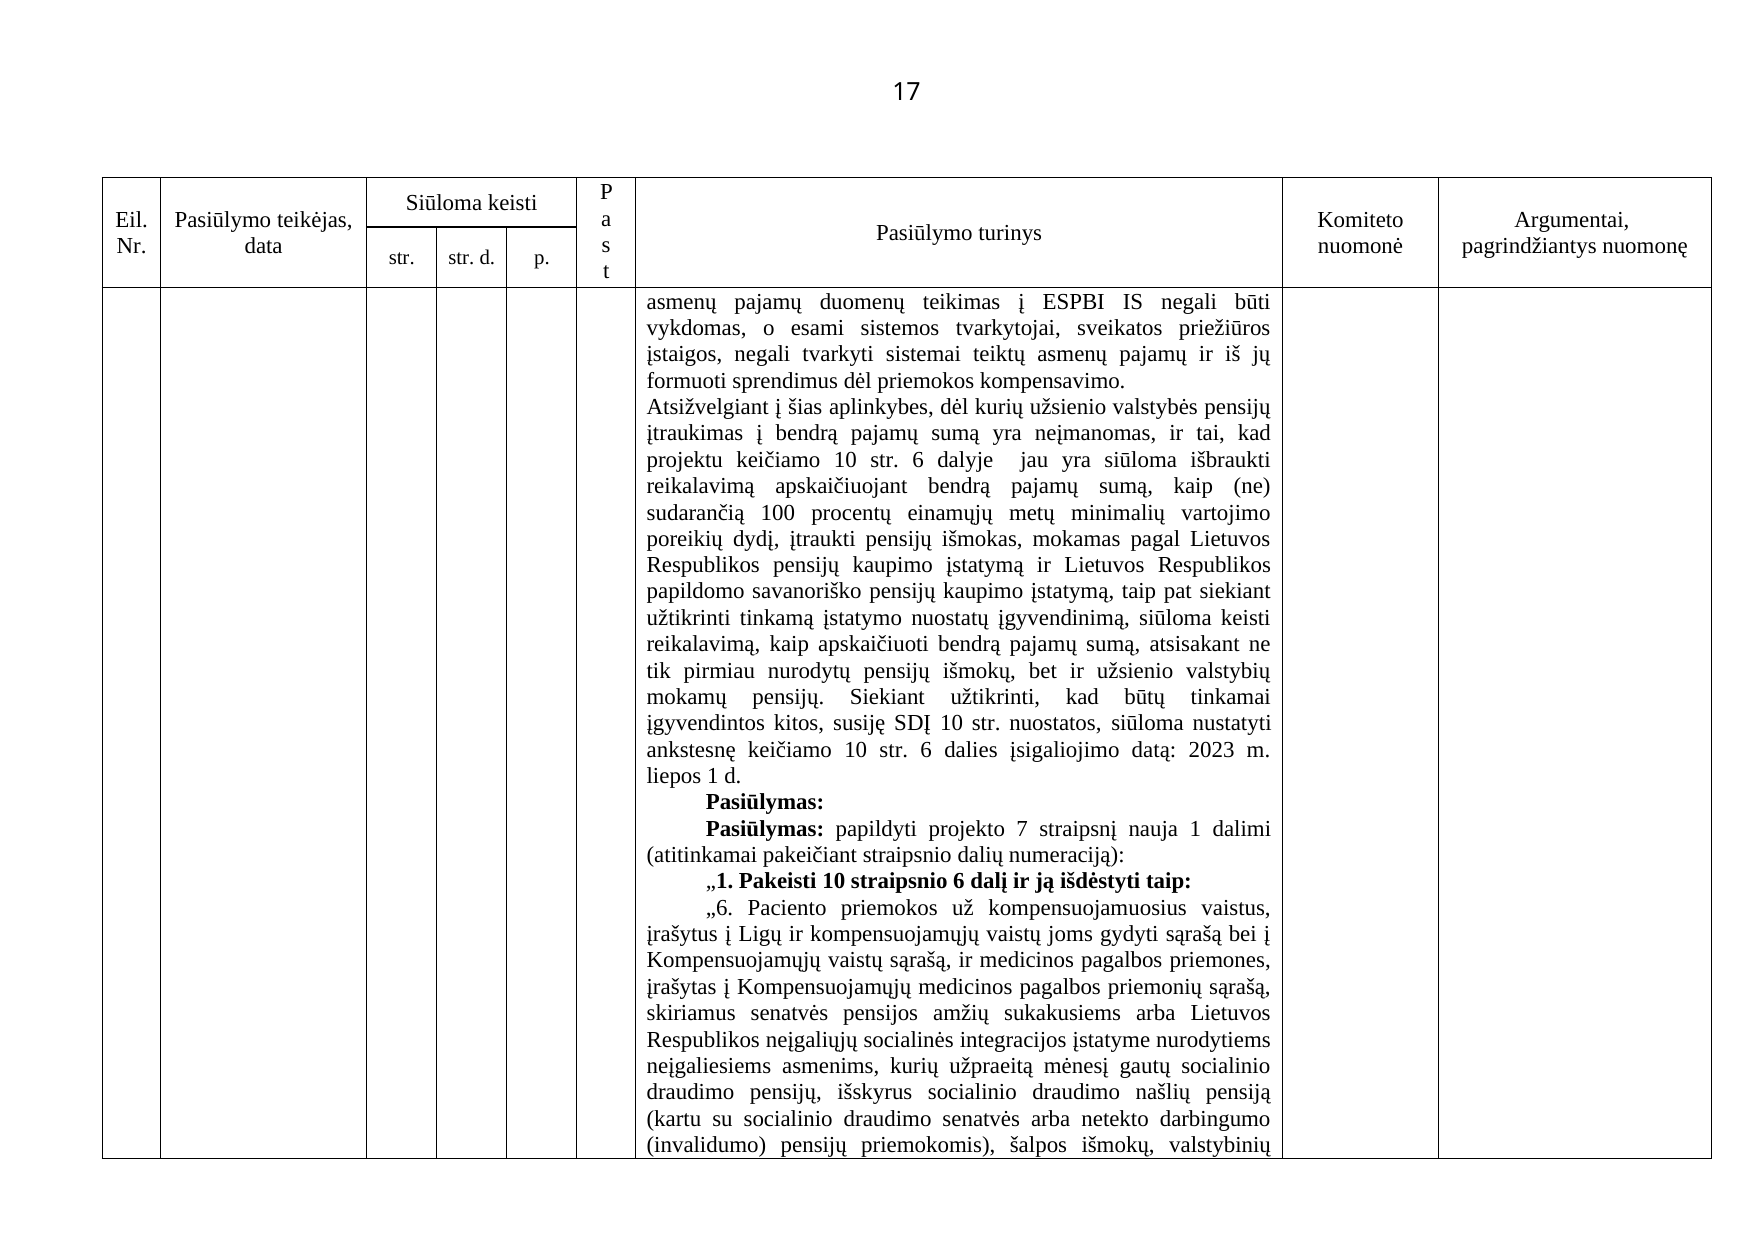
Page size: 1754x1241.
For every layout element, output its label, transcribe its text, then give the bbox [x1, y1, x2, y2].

table_cell asmenų pajamų duomenų teikimas į ESPBI IS negali būti vykdomas, o esami sistemos tvarkytojai, sveikatos priežiūros įstaigos, negali tvarkyti sistemai teiktų asmenų pajamų ir iš jų formuoti sprendimus dėl priemokos kompensavimo. Atsižvelgiant į šias aplinkybes, dėl kurių užsienio valstybės pensijų įtraukimas į bendrą pajamų sumą yra neįmanomas, ir tai, kad projektu keičiamo 10 str. 6 dalyje jau yra siūloma išbraukti reikalavimą apskaičiuojant bendrą pajamų sumą, kaip (ne) sudarančią 100 procentų einamųjų metų minimalių vartojimo poreikių dydį, įtraukti pensijų išmokas, mokamas pagal Lietuvos Respublikos pensijų kaupimo įstatymą ir Lietuvos Respublikos papildomo savanoriško pensijų kaupimo įstatymą, taip pat siekiant užtikrinti tinkamą įstatymo nuostatų įgyvendinimą, siūloma keisti reikalavimą, kaip apskaičiuoti bendrą pajamų sumą, atsisakant ne tik pirmiau nurodytų pensijų išmokų, bet ir užsienio valstybių mokamų pensijų. Siekiant užtikrinti, kad būtų tinkamai įgyvendintos kitos, susiję SDĮ 10 str. nuostatos, siūloma nustatyti ankstesnę keičiamo 10 str. 6 dalies įsigaliojimo datą: 2023 m. liepos 1 d. Pasiūlymas: Pasiūlymas: papildyti projekto 7 straipsnį nauja 1 dalimi (atitinkamai pakeičiant straipsnio dalių numeraciją): „1. Pakeisti 10 straipsnio 6 dalį ir ją išdėstyti taip: „6. Paciento priemokos už kompensuojamuosius vaistus, įrašytus į Ligų ir kompensuojamųjų vaistų joms gydyti sąrašą bei į Kompensuojamųjų vaistų sąrašą, ir medicinos pagalbos priemones, įrašytas į Kompensuojamųjų medicinos pagalbos priemonių sąrašą, skiriamus senatvės pensijos amžių sukakusiems arba Lietuvos Respublikos neįgaliųjų socialinės integracijos įstatyme nurodytiems neįgaliesiems asmenims, kurių užpraeitą mėnesį gautų socialinio draudimo pensijų, išskyrus socialinio draudimo našlių pensiją (kartu su socialinio draudimo senatvės arba netekto darbingumo (invalidumo) pensijų priemokomis), šalpos išmokų, valstybinių [636, 288, 1282, 1157]
table_header Pasiūlymo teikėjas, data [161, 178, 366, 287]
table_cell [367, 288, 436, 1157]
table_cell [103, 288, 160, 1157]
table_cell [161, 288, 366, 1157]
table_header Siūloma keisti [367, 178, 576, 226]
table_cell [1283, 288, 1438, 1157]
table_cell str. [367, 228, 436, 287]
table_cell [577, 288, 635, 1157]
table_cell [507, 288, 576, 1157]
table_cell [1439, 288, 1711, 1157]
table_cell str. d. [437, 228, 506, 287]
table_header Argumentai, pagrindžiantys nuomonę [1439, 178, 1711, 287]
table_cell [437, 288, 506, 1157]
table_header Pasiūlymo turinys [636, 178, 1282, 287]
table_header Komiteto nuomonė [1283, 178, 1438, 287]
table_cell p. [507, 228, 576, 287]
table_header Pastabos [577, 178, 635, 287]
table_header Eil. Nr. [103, 178, 160, 287]
